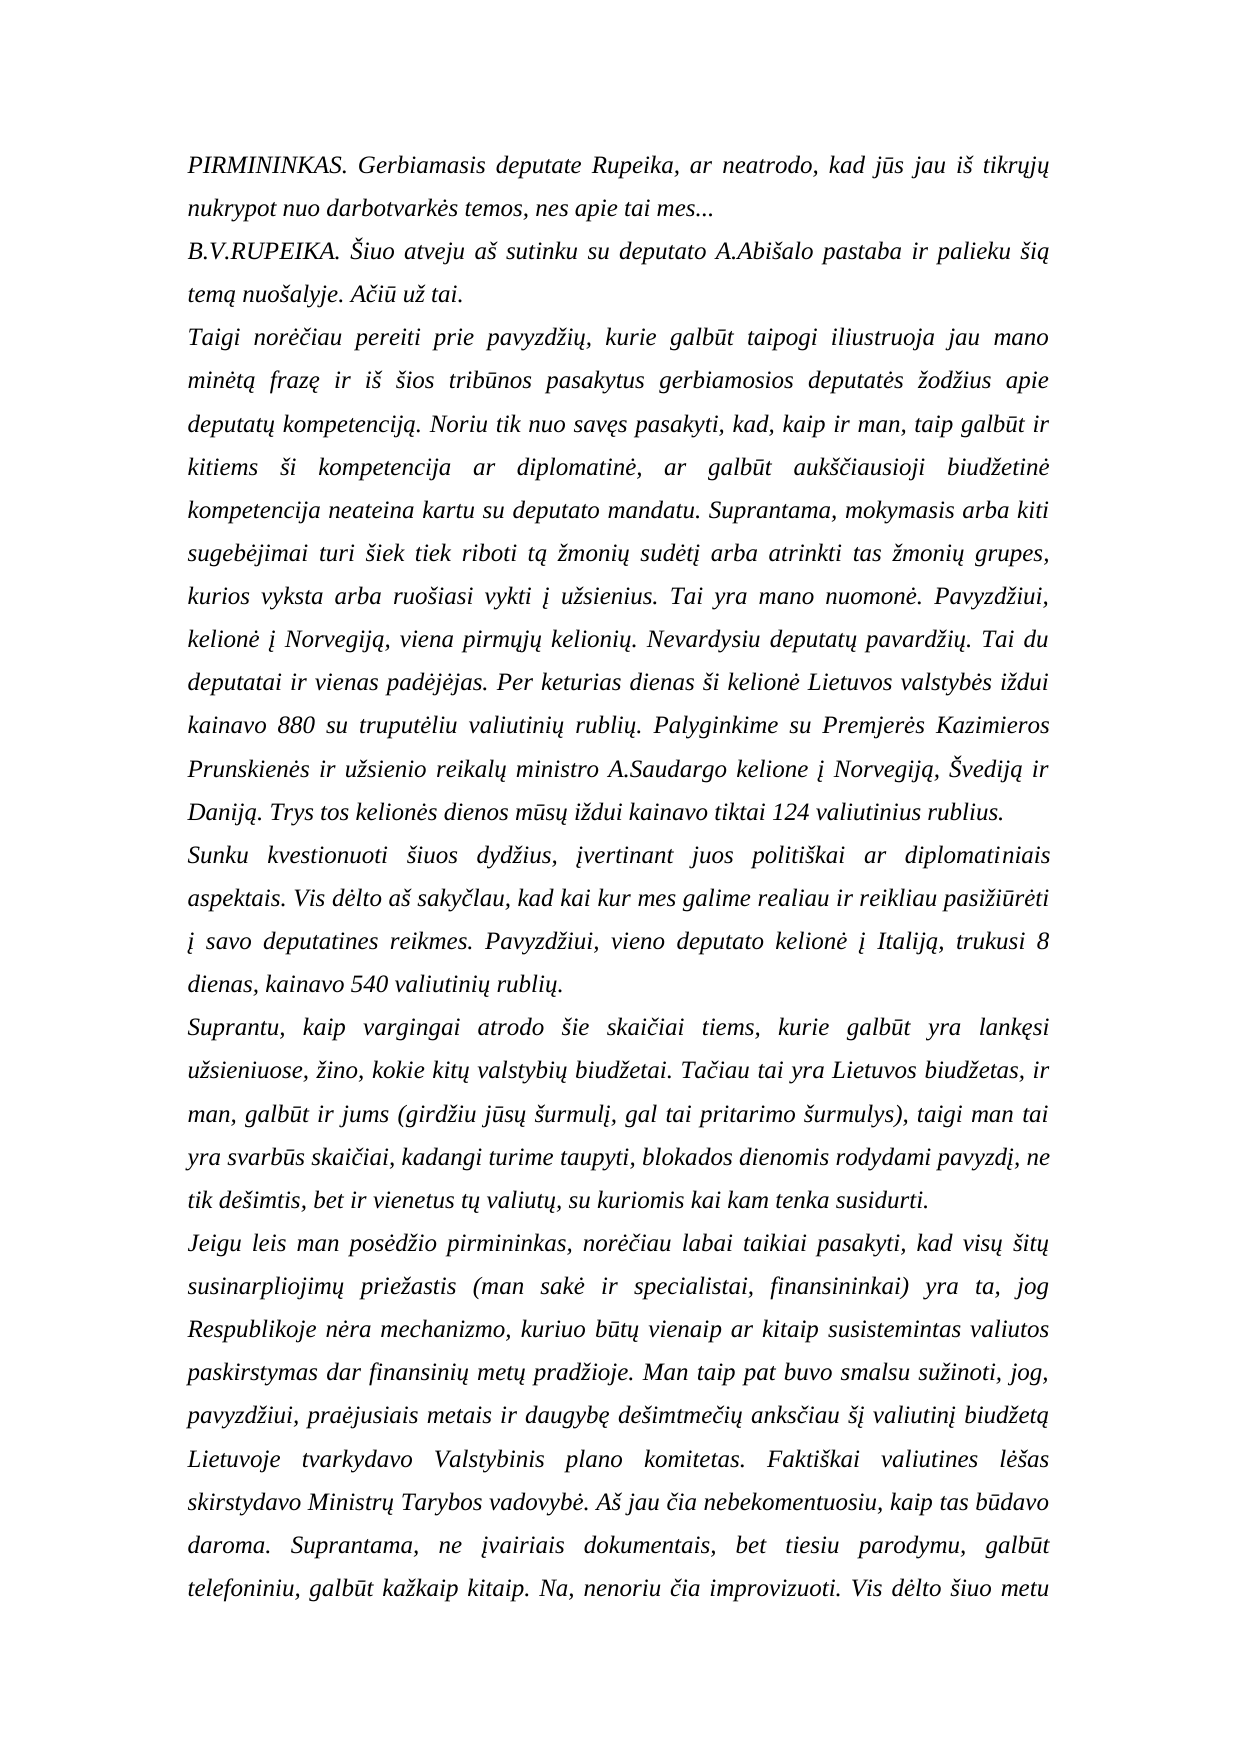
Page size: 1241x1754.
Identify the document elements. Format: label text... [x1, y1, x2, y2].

text Jeigu leis man posėdžio pirmininkas, norėčiau labai taikiai pasakyti, kad visų šitų susinarpliojimų priežastis (man sakė ir specialistai, finansininkai) yra ta, jog Respublikoje nėra mechanizmo, kuriuo būtų vienaip ar kitaip susistemintas valiutos paskirstymas dar finansinių metų pradžioje. Man taip pat buvo smalsu sužinoti, jog, pavyzdžiui, praėjusiais metais ir daugybę dešimtmečių anksčiau šį valiutinį biudžetą Lietuvoje tvarkydavo Valstybinis plano komitetas. Faktiškai valiutines lėšas skirstydavo Ministrų Tarybos vadovybė. Aš jau čia nebekomentuosiu, kaip tas būdavo daroma. Supranta­ma, ne įvairiais dokumentais, bet tiesiu parodymu, galbūt telefoniniu, galbūt kažkaip kitaip. Na, nenoriu čia improvizuoti. Vis dėlto šiuo metu [187, 1228, 1053, 1602]
text Taigi norėčiau pereiti prie pavyzdžių, kurie galbūt taipogi iliustruoja jau mano minėtą frazę ir iš šios tribūnos pasakytus gerbiamosios deputatės žodžius apie deputatų kompetenciją. Noriu tik nuo savęs pasakyti, kad, kaip ir man, taip galbūt ir kitiems ši kompetencija ar diplomatinė, ar galbūt aukščiausioji biudžetinė kompetencija neateina kartu su deputato mandatu. Suprantama, mokymasis arba kiti sugebėjimai turi šiek tiek riboti tą žmonių sudėtį arba atrinkti tas žmonių grupes, kurios vyksta arba ruošiasi vykti į užsienius. Tai yra mano nuomonė. Pavyzdžiui, kelionė į Norvegiją, viena pirmųjų kelionių. Nevardysiu deputatų pavardžių. Tai du deputatai ir vienas padėjėjas. Per keturias dienas ši kelionė Lietuvos valstybės iždui kainavo 880 su truputėliu valiutinių rublių. Palyginkime su Premjerės Kazimieros Prunskienės ir užsienio reikalų ministro A.Saudargo kelione į Norvegiją, Švediją ir Daniją. Trys tos kelionės dienos mūsų iždui kainavo tiktai 124 valiutinius rublius. [187, 322, 1053, 826]
text Sunku kvestionuoti šiuos dydžius, įvertinant juos politiškai ar diplomati­niais aspektais. Vis dėlto aš sakyčlau, kad kai kur mes galime realiau ir reikliau pasižiūrėti į savo deputatines reikmes. Pavyzdžiui, vieno deputato kelionė į Italiją, trukusi 8 dienas, kainavo 540 valiutinių rublių. [187, 840, 1053, 998]
text B.V.RUPEIKA. Šiuo atveju aš sutinku su deputato A.Abišalo pastaba ir palieku šią temą nuošalyje. Ačiū už tai. [187, 236, 1053, 308]
text PIRMININKAS. Gerbiamasis deputate Rupeika, ar neatrodo, kad jūs jau iš tikrųjų nukrypot nuo darbotvarkės temos, nes apie tai mes... [187, 150, 1053, 222]
text Suprantu, kaip vargingai atrodo šie skaičiai tiems, kurie galbūt yra lankęsi užsieniuose, žino, kokie kitų valstybių biudžetai. Tačiau tai yra Lietuvos biudžetas, ir man, galbūt ir jums (girdžiu jūsų šurmulį, gal tai pritarimo šurmulys), taigi man tai yra svarbūs skaičiai, kadangi turime taupyti, bloka­dos dienomis rodydami pavyzdį, ne tik dešimtis, bet ir vienetus tų valiutų, su kuriomis kai kam tenka susidurti. [187, 1012, 1053, 1214]
